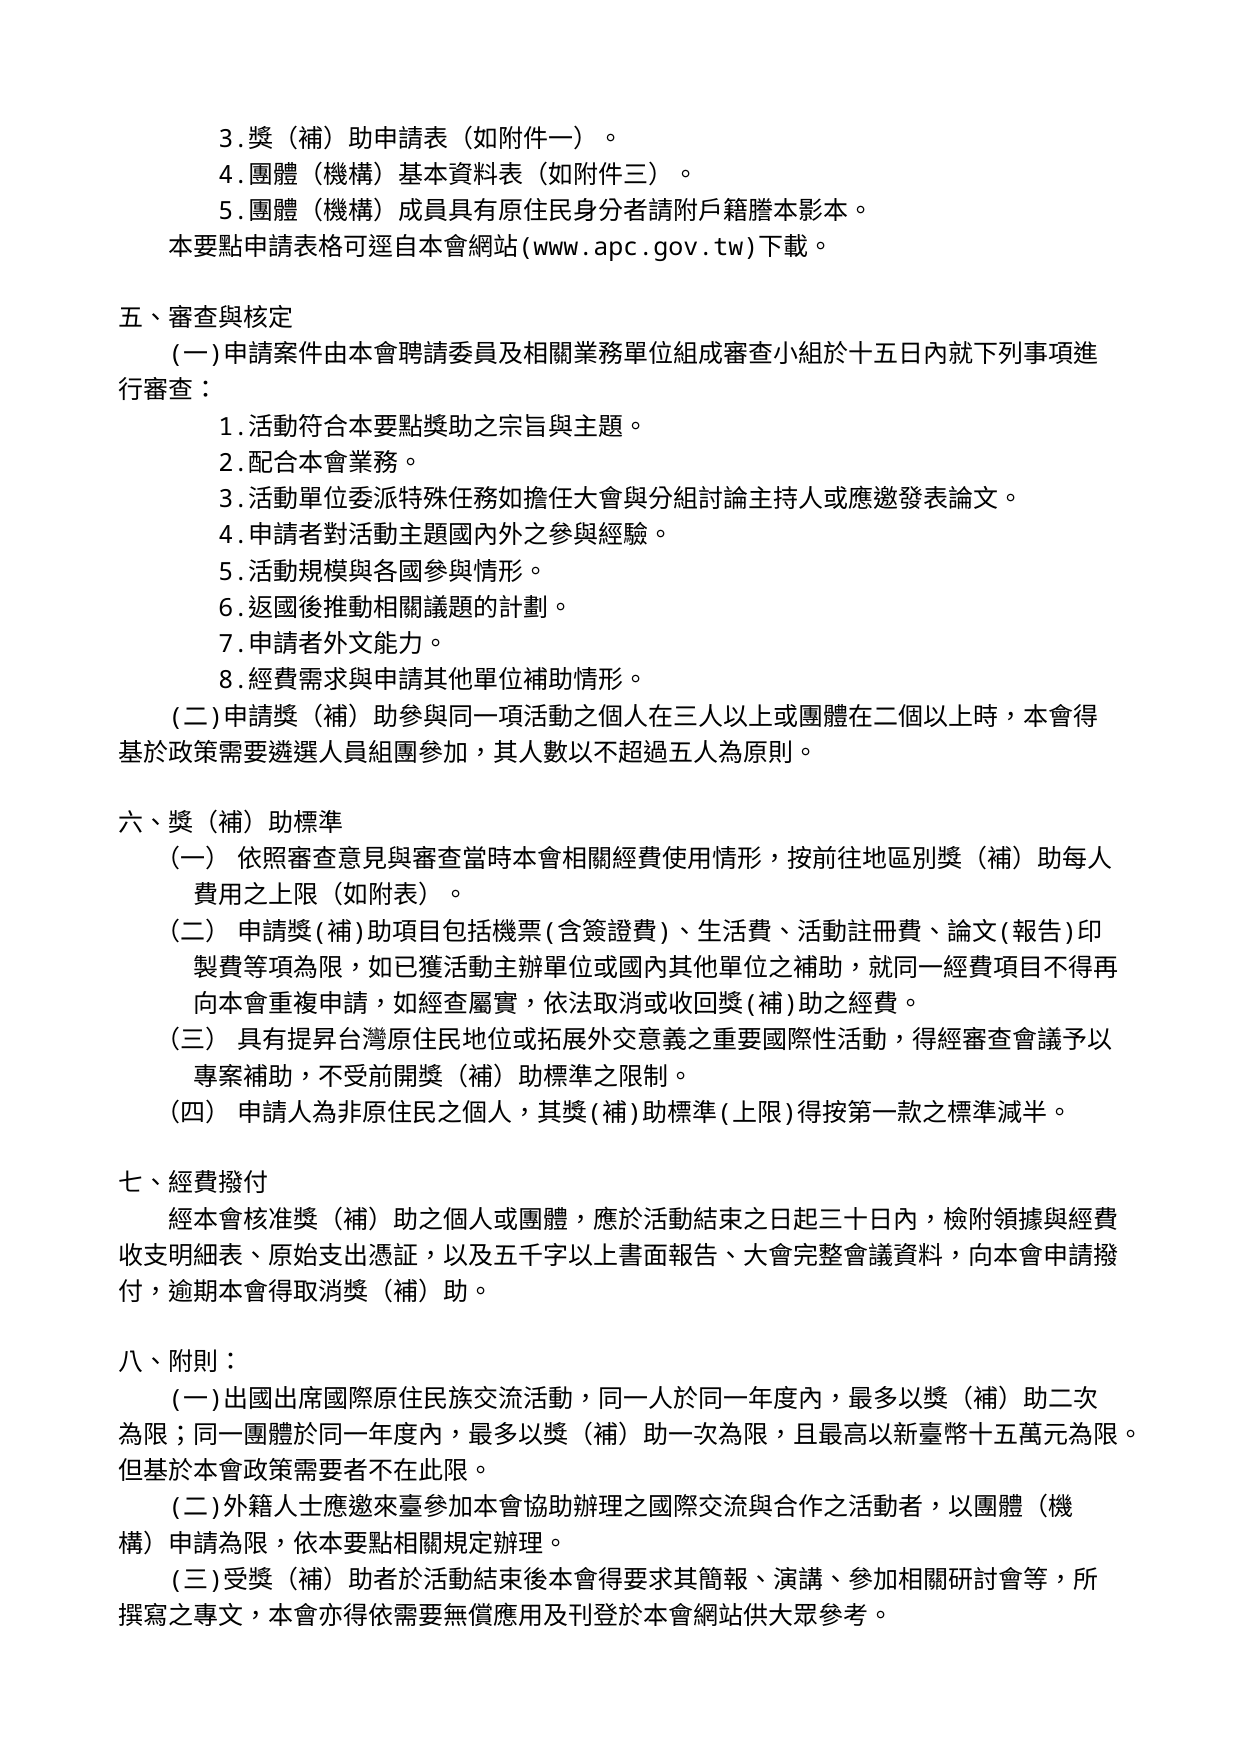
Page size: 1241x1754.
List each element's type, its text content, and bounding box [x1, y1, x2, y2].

text 4.申請者對活動主題國內外之參與經驗。 [118, 515, 1122, 551]
text (一)申請案件由本會聘請委員及相關業務單位組成審查小組於十五日內就下列事項進行審查： [118, 333, 1122, 406]
text 3.獎（補）助申請表（如附件一）。 [118, 118, 1122, 154]
text (三)受獎（補）助者於活動結束後本會得要求其簡報、演講、參加相關研討會等，所撰寫之專文，本會亦得依需要無償應用及刊登於本會網站供大眾參考。 [118, 1559, 1122, 1632]
text (二)外籍人士應邀來臺參加本會協助辦理之國際交流與合作之活動者，以團體（機構）申請為限，依本要點相關規定辦理。 [118, 1487, 1122, 1559]
text 本要點申請表格可逕自本會網站(www.apc.gov.tw)下載。 [118, 227, 1122, 263]
text 4.團體（機構）基本資料表（如附件三）。 [118, 154, 1122, 191]
text 3.活動單位委派特殊任務如擔任大會與分組討論主持人或應邀發表論文。 [118, 478, 1122, 515]
text 七、經費撥付 [118, 1163, 1122, 1199]
text 8.經費需求與申請其他單位補助情形。 [118, 660, 1122, 696]
list 依照審查意見與審查當時本會相關經費使用情形，按前往地區別獎（補）助每人費用之上限（如附表）。 [156, 839, 1122, 911]
text 5.活動規模與各國參與情形。 [118, 551, 1122, 587]
text 5.團體（機構）成員具有原住民身分者請附戶籍謄本影本。 [118, 191, 1122, 227]
text 八、附則： [118, 1342, 1122, 1378]
text 經本會核准獎（補）助之個人或團體，應於活動結束之日起三十日內，檢附領據與經費收支明細表、原始支出憑証，以及五千字以上書面報告、大會完整會議資料，向本會申請撥付，逾期本會得取消獎（補）助。 [118, 1199, 1122, 1308]
text 7.申請者外文能力。 [118, 623, 1122, 660]
text 五、審查與核定 [118, 297, 1122, 333]
text 六、獎（補）助標準 [118, 802, 1122, 839]
text (一)出國出席國際原住民族交流活動，同一人於同一年度內，最多以獎（補）助二次為限；同一團體於同一年度內，最多以獎（補）助一次為限，且最高以新臺幣十五萬元為限。但基於本會政策需要者不在此限。 [118, 1378, 1122, 1487]
text 6.返國後推動相關議題的計劃。 [118, 587, 1122, 623]
text 1.活動符合本要點獎助之宗旨與主題。 [118, 406, 1122, 442]
list 申請獎(補)助項目包括機票(含簽證費)、生活費、活動註冊費、論文(報告)印製費等項為限，如已獲活動主辦單位或國內其他單位之補助，就同一經費項目不得再向本會重複申請，如經查屬實，依法取消或收回獎(補)助之經費。 [156, 911, 1122, 1020]
list 具有提昇台灣原住民地位或拓展外交意義之重要國際性活動，得經審查會議予以專案補助，不受前開獎（補）助標準之限制。 [156, 1020, 1122, 1092]
text 2.配合本會業務。 [118, 442, 1122, 478]
text (二)申請獎（補）助參與同一項活動之個人在三人以上或團體在二個以上時，本會得基於政策需要遴選人員組團參加，其人數以不超過五人為原則。 [118, 696, 1122, 768]
list 申請人為非原住民之個人，其獎(補)助標準(上限)得按第一款之標準減半。 [156, 1092, 1122, 1129]
